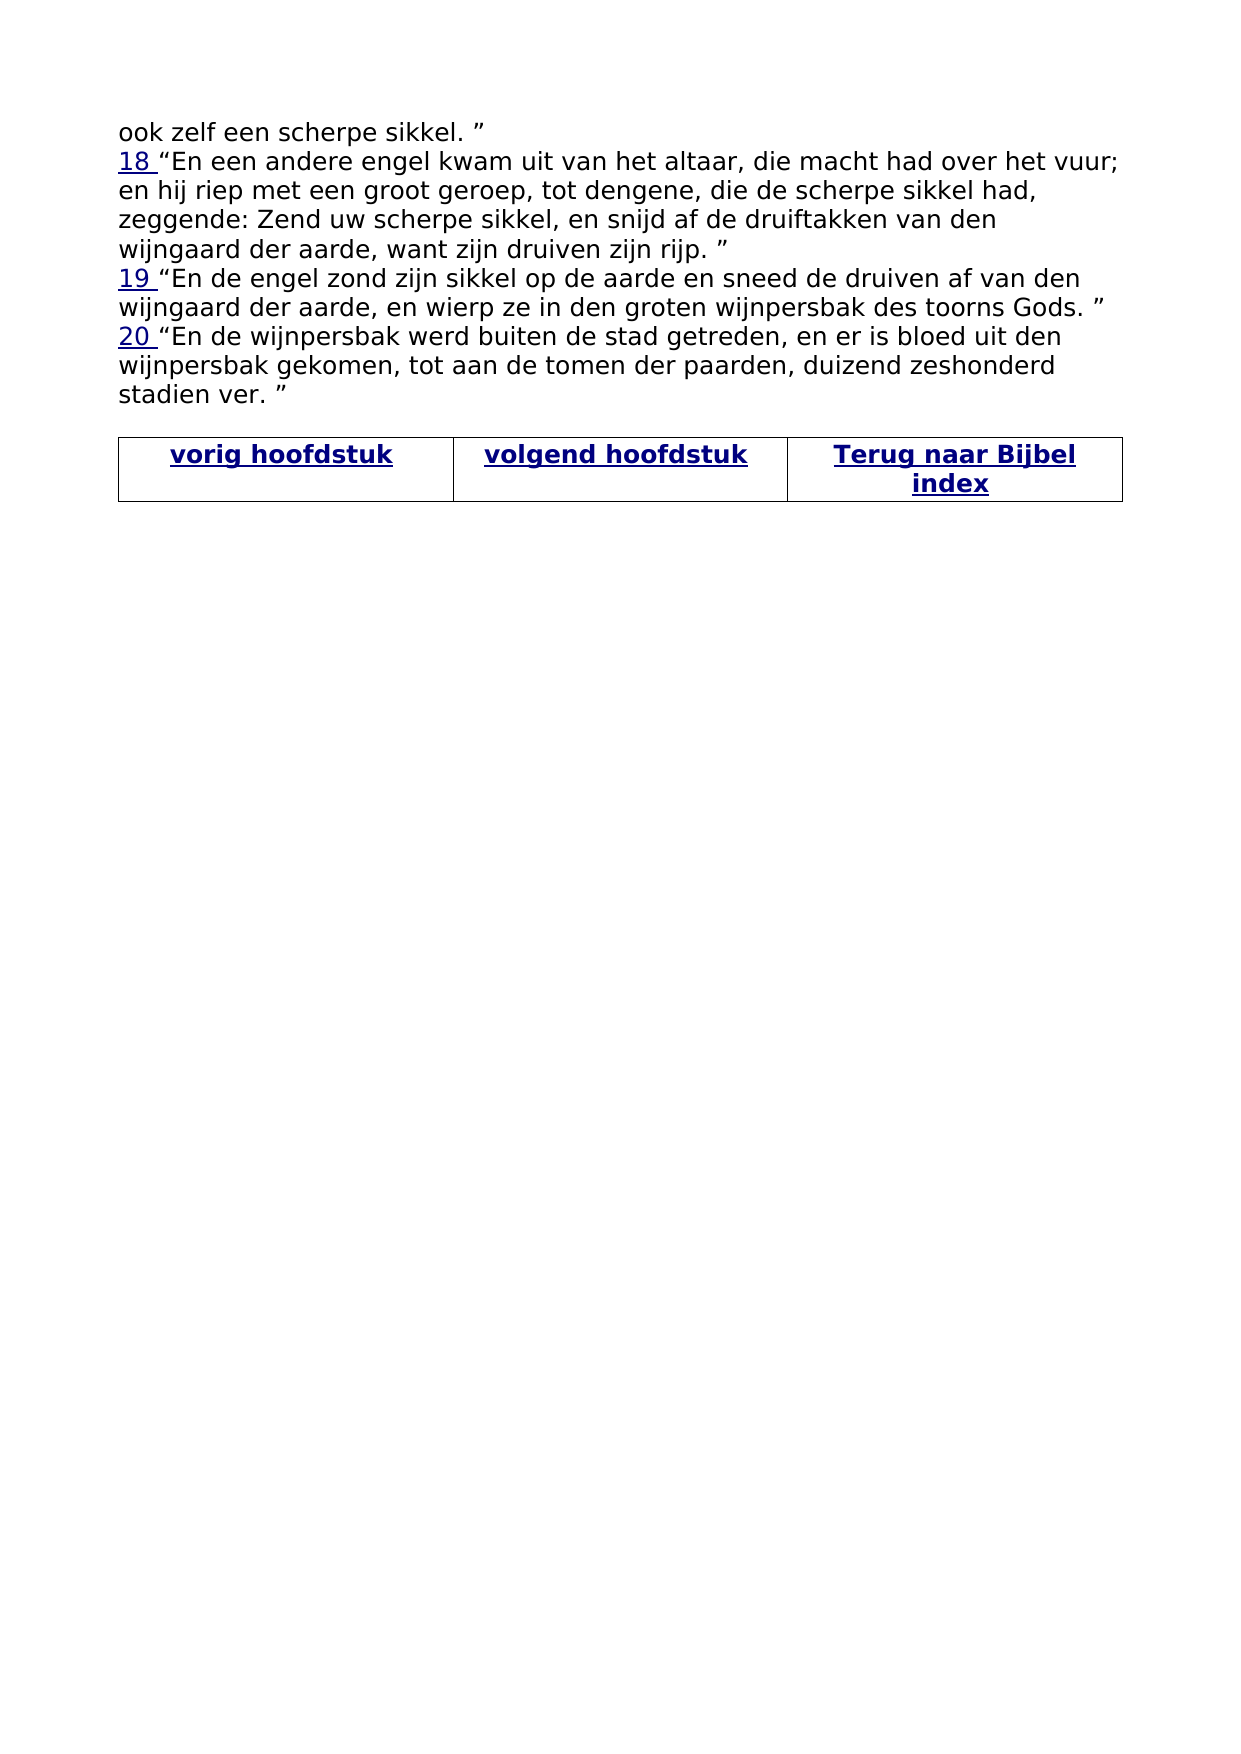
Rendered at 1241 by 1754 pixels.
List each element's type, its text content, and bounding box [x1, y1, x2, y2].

table_header vorig hoofdstuk [119, 438, 453, 501]
table_header volgend hoofdstuk [454, 438, 787, 501]
text ook zelf een scherpe sikkel. ” 18 “En een andere engel kwam uit van het altaar, die macht had over het vuur; en hij riep met een groot geroep, tot dengene, die de scherpe sikkel had, zeggende: Zend uw scherpe sikkel, en snijd af de druiftakken van den wijngaard der aarde, want zijn druiven zijn rijp. ” 19 “En de engel zond zijn sikkel op de aarde en sneed de druiven af van den wijngaard der aarde, en wierp ze in den groten wijnpersbak des toorns Gods. ” 20 “En de wijnpersbak werd buiten de stad getreden, en er is bloed uit den wijnpersbak gekomen, tot aan de tomen der paarden, duizend zeshonderd stadien ver. ” [118, 118, 1122, 410]
table_header Terug naar Bijbel index [788, 438, 1122, 501]
